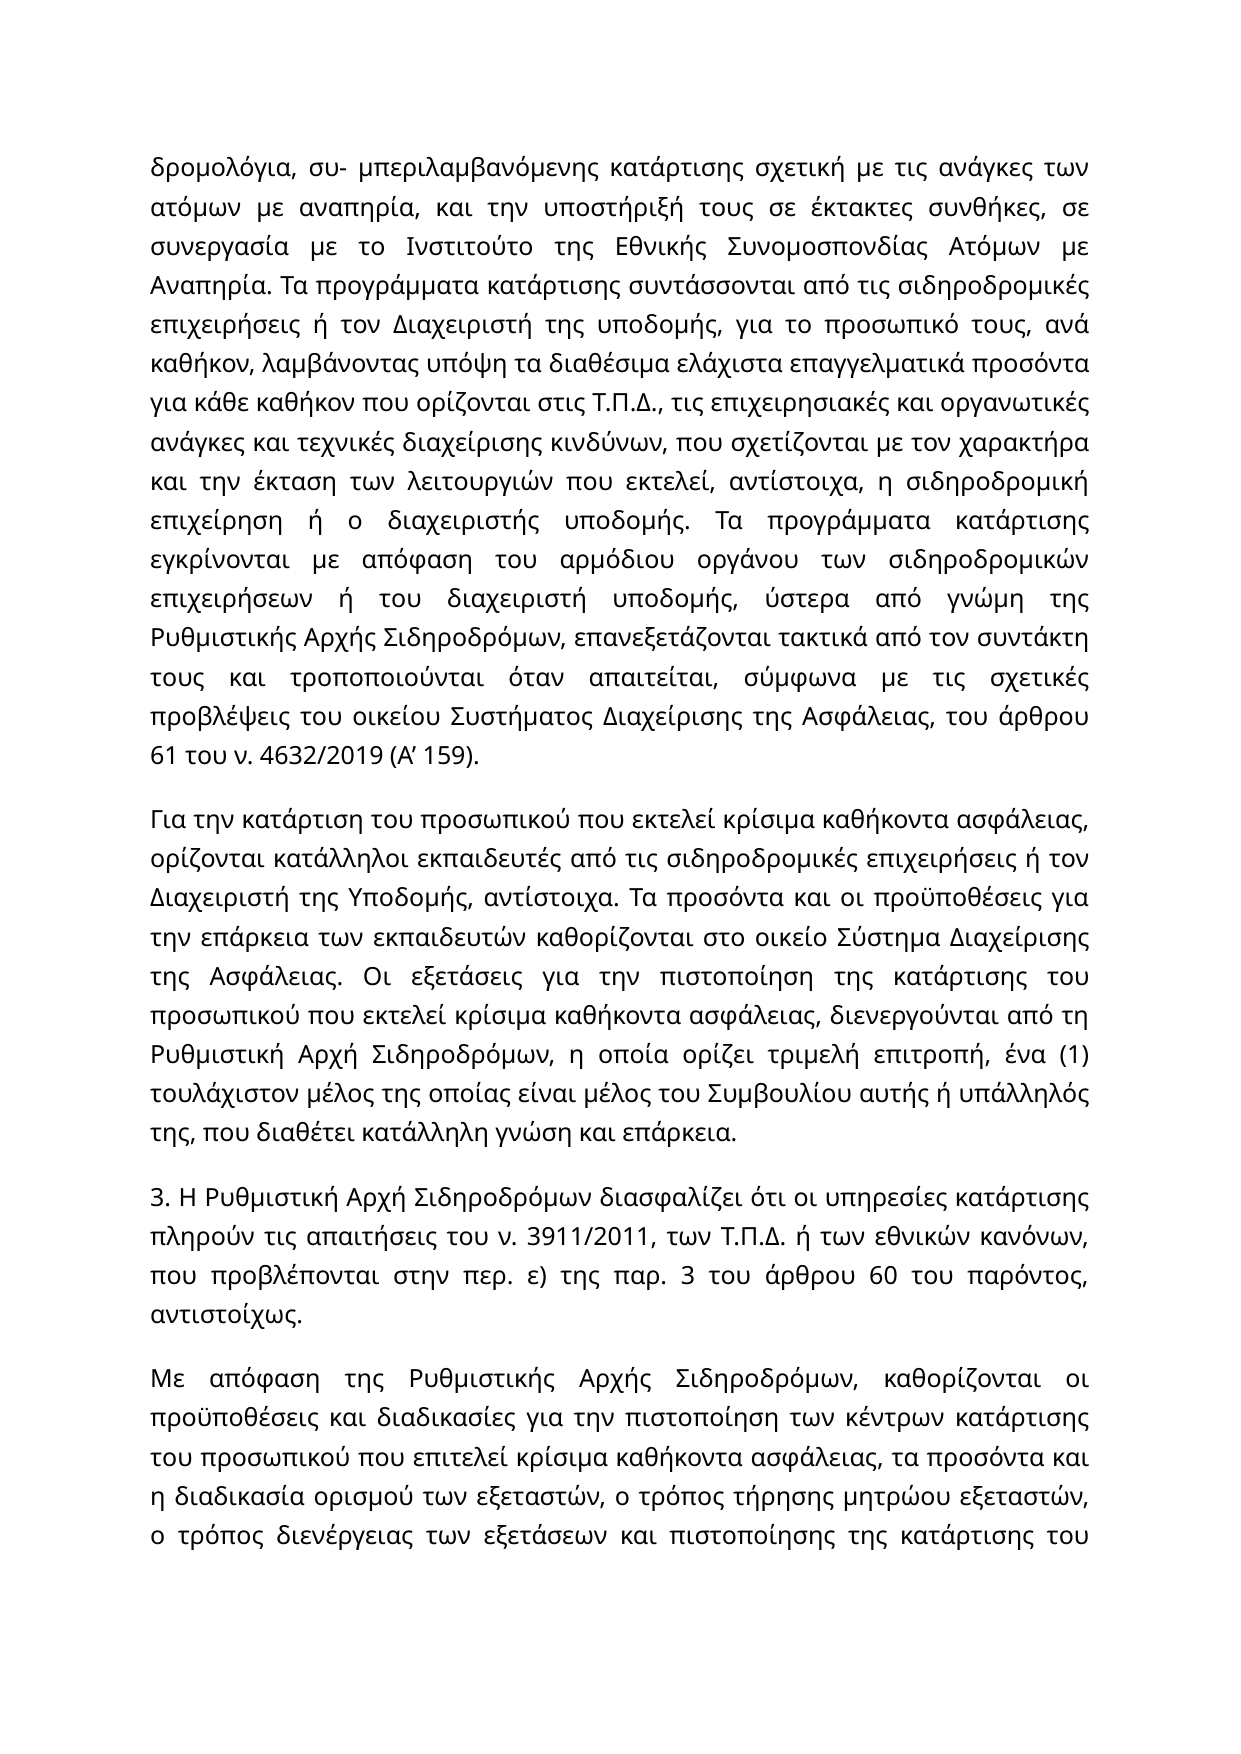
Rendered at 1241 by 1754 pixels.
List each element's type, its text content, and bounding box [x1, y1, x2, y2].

text Για την κατάρτιση του προσωπικού που εκτελεί κρίσιμα καθήκοντα ασφάλειας, ορίζονται κατάλληλοι εκπαιδευτές από τις σιδηροδρομικές επιχειρήσεις ή τον Διαχειριστή της Υποδομής, αντίστοιχα. Τα προσόντα και οι προϋποθέσεις για την επάρκεια των εκπαιδευτών καθορίζονται στο οικείο Σύστημα Διαχείρισης της Ασφάλειας. Οι εξετάσεις για την πιστοποίηση της κατάρτισης του προσωπικού που εκτελεί κρίσιμα καθήκοντα ασφάλειας, διενεργούνται από τη Ρυθμιστική Αρχή Σιδηροδρόμων, η οποία ορίζει τριμελή επιτροπή, ένα (1) τουλάχιστον μέλος της οποίας είναι μέλος του Συμβουλίου αυτής ή υπάλληλός της, που διαθέτει κατάλληλη γνώση και επάρκεια. [150, 802, 1090, 1149]
text δρομολόγια, συ- μπεριλαμβανόμενης κατάρτισης σχετική με τις ανάγκες των ατόμων με αναπηρία, και την υποστήριξή τους σε έκτακτες συνθήκες, σε συνεργασία με το Ινστιτούτο της Εθνικής Συνομοσπονδίας Ατόμων με Αναπηρία. Τα προγράμματα κατάρτισης συντάσσονται από τις σιδηροδρομικές επιχειρήσεις ή τον Διαχειριστή της υποδομής, για το προσωπικό τους, ανά καθήκον, λαμβάνοντας υπόψη τα διαθέσιμα ελάχιστα επαγγελματικά προσόντα για κάθε καθήκον που ορίζονται στις Τ.Π.Δ., τις επιχειρησιακές και οργανωτικές ανάγκες και τεχνικές διαχείρισης κινδύνων, που σχετίζονται με τον χαρακτήρα και την έκταση των λειτουργιών που εκτελεί, αντίστοιχα, η σιδηροδρομική επιχείρηση ή ο διαχειριστής υποδομής. Τα προγράμματα κατάρτισης εγκρίνονται με απόφαση του αρμόδιου οργάνου των σιδηροδρομικών επιχειρήσεων ή του διαχειριστή υποδομής, ύστερα από γνώμη της Ρυθμιστικής Αρχής Σιδηροδρόμων, επανεξετάζονται τακτικά από τον συντάκτη τους και τροποποιούνται όταν απαιτείται, σύμφωνα με τις σχετικές προβλέψεις του οικείου Συστήματος Διαχείρισης της Ασφάλειας, του άρθρου 61 του ν. 4632/2019 (Α’ 159). [150, 150, 1090, 772]
text 3. Η Ρυθμιστική Αρχή Σιδηροδρόμων διασφαλίζει ότι οι υπηρεσίες κατάρτισης πληρούν τις απαιτήσεις του ν. 3911/2011, των Τ.Π.Δ. ή των εθνικών κανόνων, που προβλέπονται στην περ. ε) της παρ. 3 του άρθρου 60 του παρόντος, αντιστοίχως. [150, 1179, 1090, 1331]
text Με απόφαση της Ρυθμιστικής Αρχής Σιδηροδρόμων, καθορίζονται οι προϋποθέσεις και διαδικασίες για την πιστοποίηση των κέντρων κατάρτισης του προσωπικού που επιτελεί κρίσιμα καθήκοντα ασφάλειας, τα προσόντα και η διαδικασία ορισμού των εξεταστών, ο τρόπος τήρησης μητρώου εξεταστών, ο τρόπος διενέργειας των εξετάσεων και πιστοποίησης της κατάρτισης του [150, 1361, 1090, 1552]
